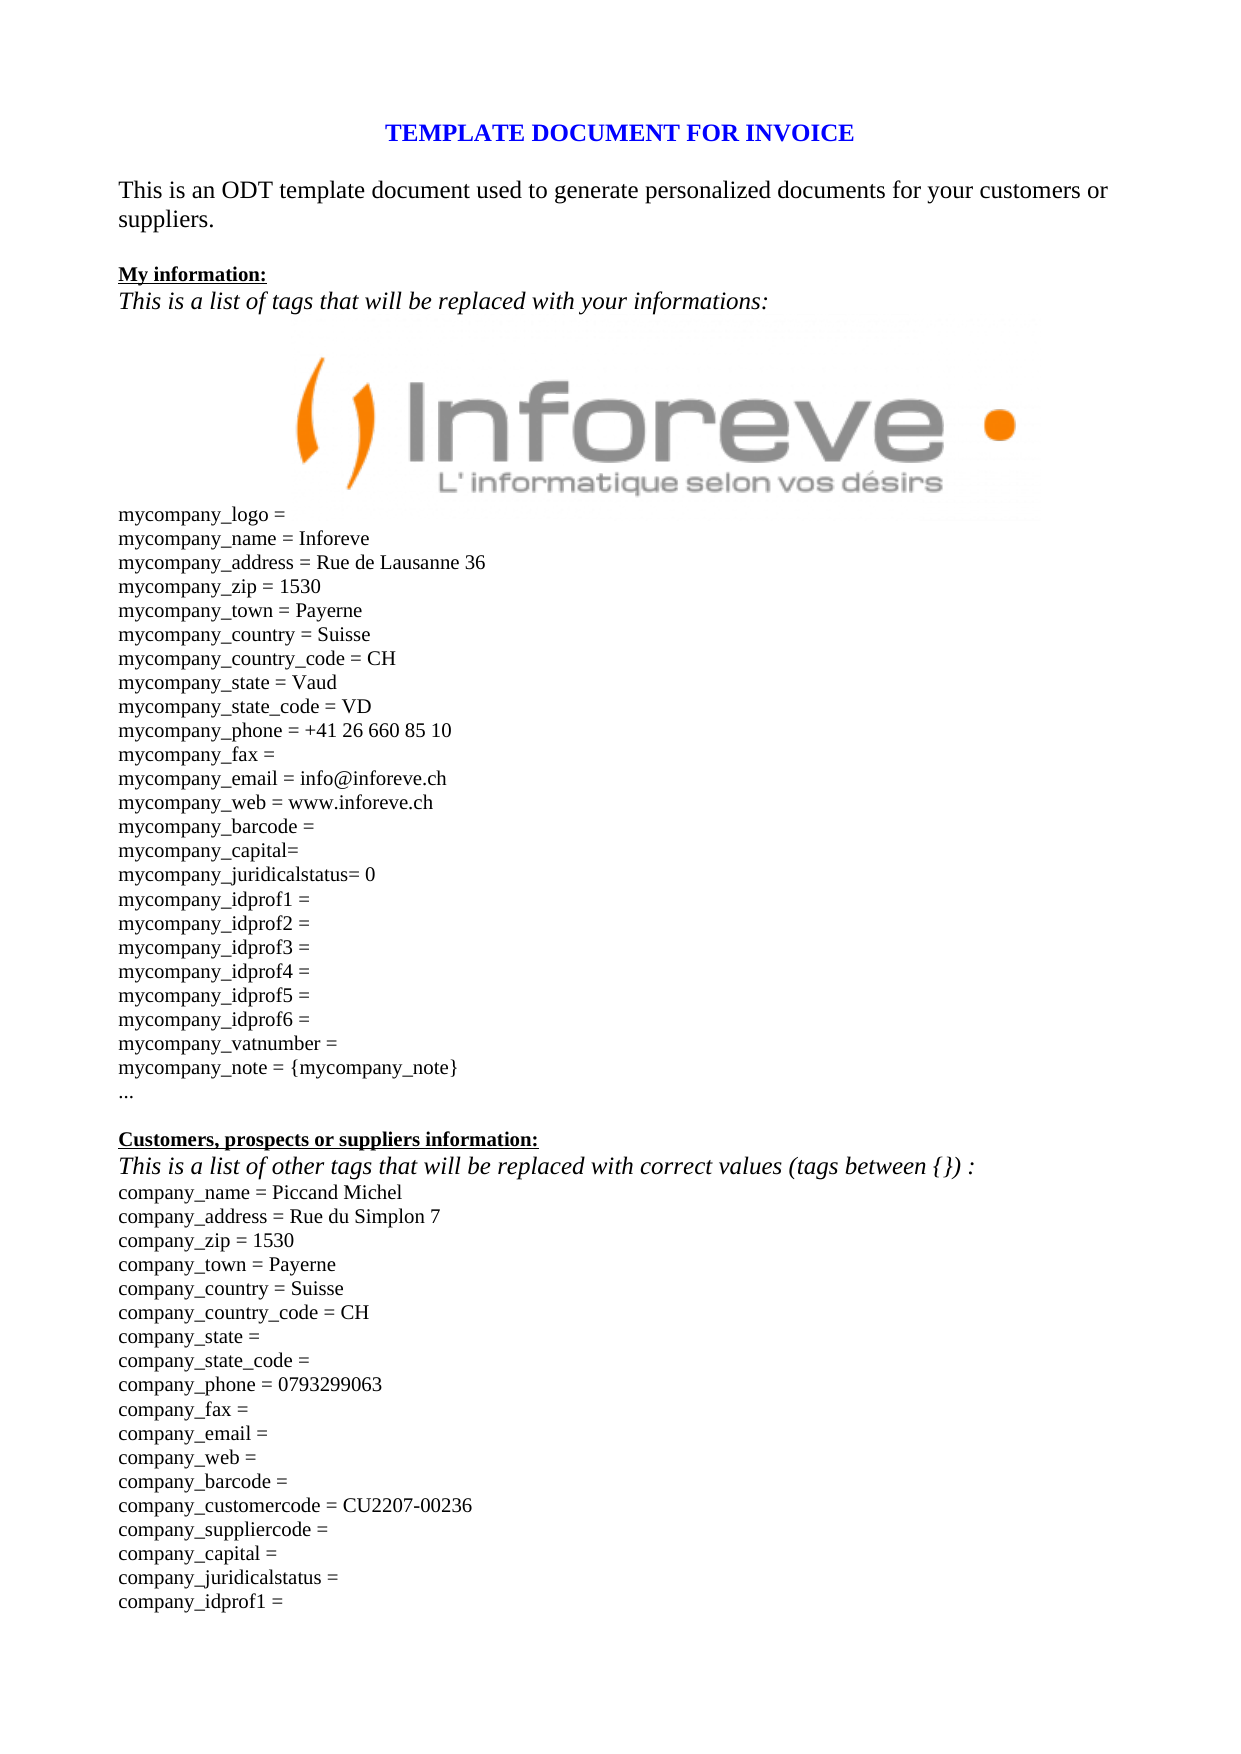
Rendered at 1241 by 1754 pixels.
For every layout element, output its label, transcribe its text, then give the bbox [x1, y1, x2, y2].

text This is a list of other tags that will be replaced with correct values (tags between {}) : [118, 1151, 1122, 1180]
text company_barcode = [118, 1469, 1122, 1493]
text company_state_code = [118, 1348, 1122, 1372]
text My information: [118, 262, 1122, 286]
text mycompany_note = {mycompany_note} [118, 1055, 1122, 1079]
text company_capital = [118, 1541, 1122, 1565]
text mycompany_town = Payerne [118, 598, 1122, 622]
text company_zip = 1530 [118, 1228, 1122, 1252]
text mycompany_state = Vaud [118, 670, 1122, 694]
text company_juridicalstatus = [118, 1565, 1122, 1589]
text mycompany_web = www.inforeve.ch [118, 790, 1122, 814]
text company_country = Suisse [118, 1276, 1122, 1300]
text company_country_code = CH [118, 1300, 1122, 1324]
text TEMPLATE DOCUMENT FOR INVOICE [118, 118, 1122, 147]
text mycompany_capital= [118, 838, 1122, 862]
text company_web = [118, 1444, 1122, 1469]
text This is an ODT template document used to generate personalized documents for your customers or suppliers. [118, 176, 1122, 233]
text company_phone = 0793299063 [118, 1372, 1122, 1396]
text Customers, prospects or suppliers information: [118, 1127, 1122, 1151]
text ... [118, 1079, 1122, 1103]
text mycompany_idprof2 = [118, 911, 1122, 934]
text company_suppliercode = [118, 1517, 1122, 1541]
text company_town = Payerne [118, 1252, 1122, 1276]
text This is a list of tags that will be replaced with your informations: [118, 286, 1122, 315]
text mycompany_fax = [118, 742, 1122, 766]
text mycompany_vatnumber = [118, 1031, 1122, 1055]
text mycompany_logo = [118, 315, 1122, 526]
text company_address = Rue du Simplon 7 [118, 1204, 1122, 1228]
text company_idprof1 = [118, 1589, 1122, 1613]
text company_email = [118, 1421, 1122, 1444]
text mycompany_idprof3 = [118, 934, 1122, 959]
text mycompany_phone = +41 26 660 85 10 [118, 718, 1122, 742]
text company_fax = [118, 1396, 1122, 1421]
text company_state = [118, 1324, 1122, 1348]
text mycompany_idprof1 = [118, 886, 1122, 911]
text mycompany_idprof4 = [118, 959, 1122, 983]
text mycompany_juridicalstatus= 0 [118, 862, 1122, 886]
text mycompany_country_code = CH [118, 646, 1122, 670]
text mycompany_name = Inforeve [118, 526, 1122, 549]
text mycompany_country = Suisse [118, 622, 1122, 646]
text company_name = Piccand Michel [118, 1180, 1122, 1204]
text mycompany_email = info@inforeve.ch [118, 766, 1122, 790]
text mycompany_barcode = [118, 814, 1122, 838]
text mycompany_address = Rue de Lausanne 36 [118, 549, 1122, 574]
text mycompany_zip = 1530 [118, 574, 1122, 598]
text mycompany_state_code = VD [118, 694, 1122, 718]
text mycompany_idprof5 = [118, 983, 1122, 1007]
picture [290, 314, 1041, 521]
text company_customercode = CU2207-00236 [118, 1493, 1122, 1517]
text mycompany_idprof6 = [118, 1007, 1122, 1031]
